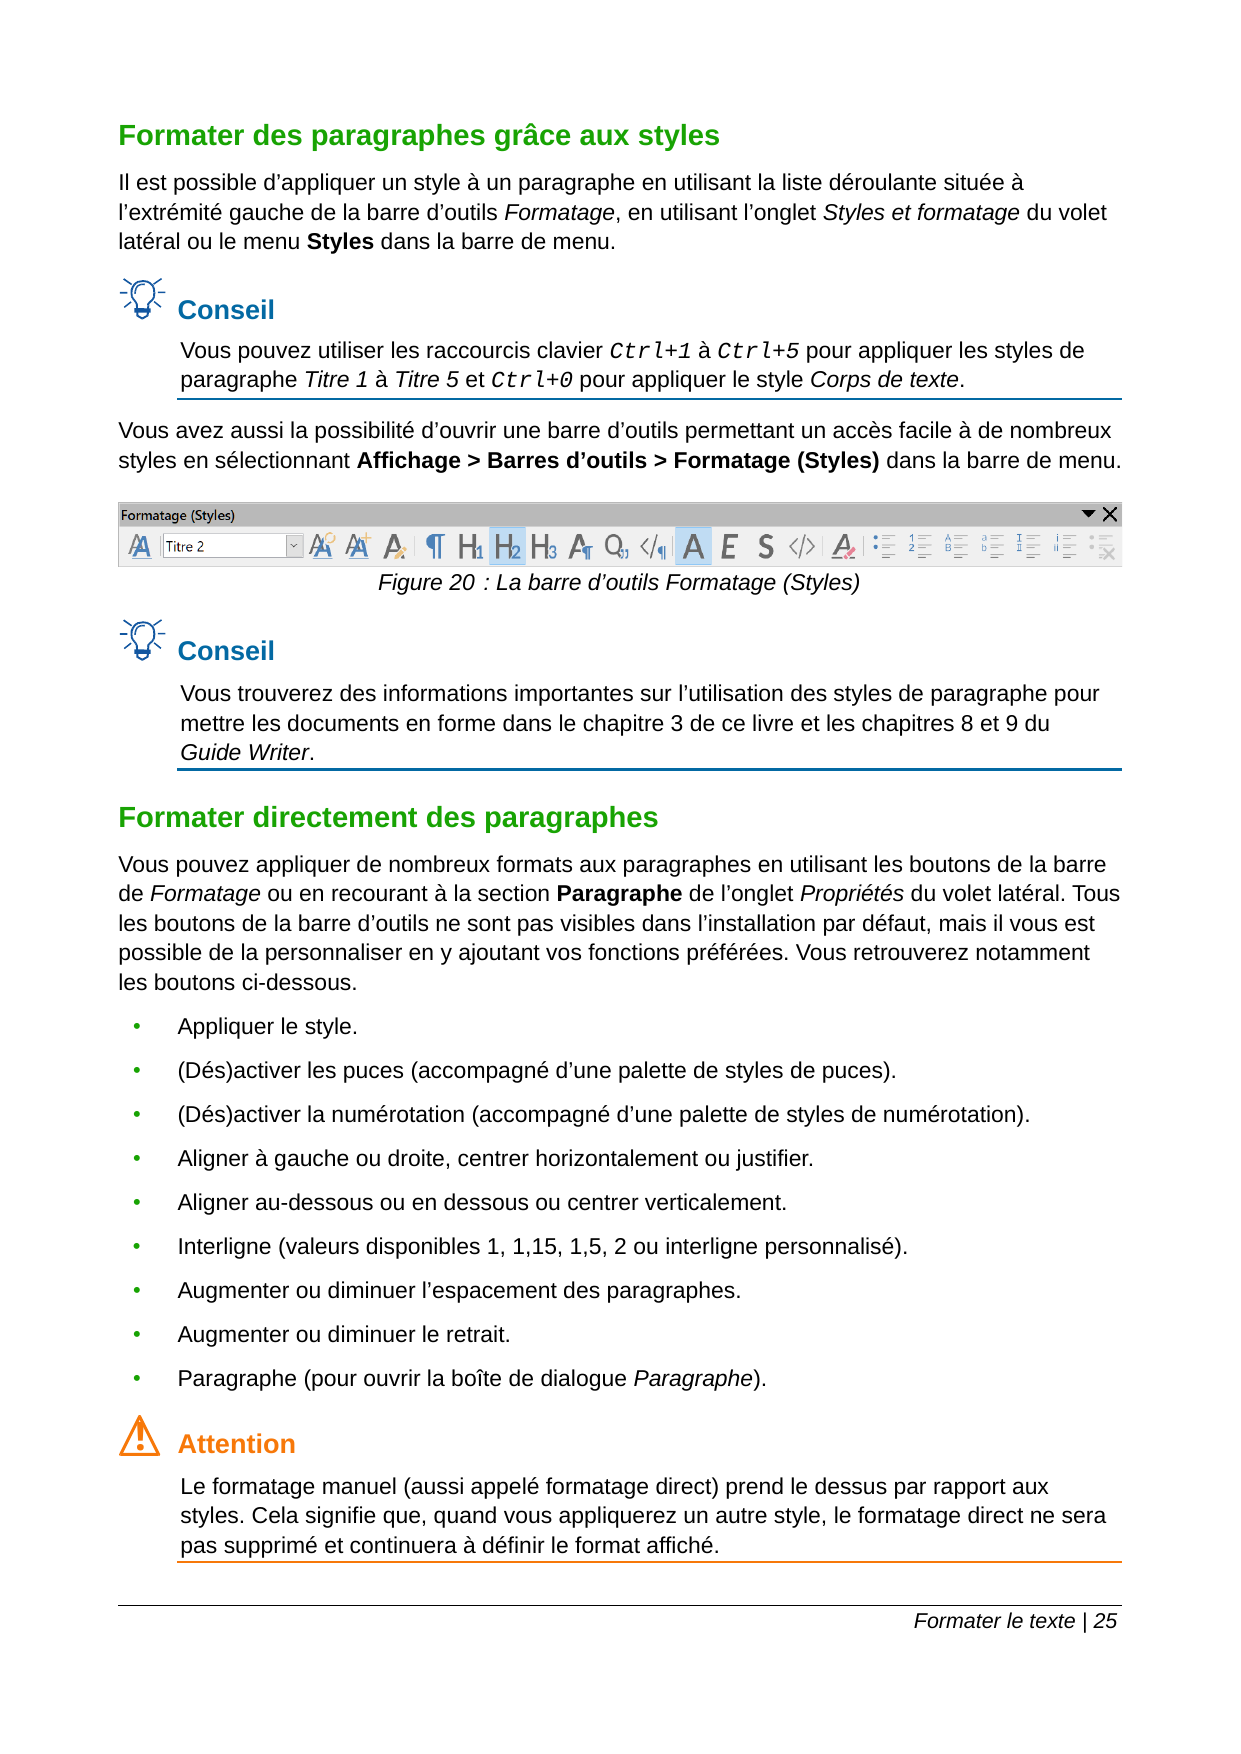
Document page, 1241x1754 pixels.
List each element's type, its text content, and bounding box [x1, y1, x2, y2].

list Conseil [118, 618, 1122, 667]
text Vous pouvez appliquer de nombreux formats aux paragraphes en utilisant les boutons de la barre de Formatage ou en recourant à la section Paragraphe de l’onglet Propriétés du volet latéral. Tous les boutons de la barre d’outils ne sont pas visibles dans l’installation par défaut, mais il vous est possible de la personnaliser en y ajoutant vos fonctions préférées. Vous retrouverez notamment les boutons ci-dessous. [118, 848, 1122, 995]
list Conseil [118, 277, 1122, 325]
list Augmenter ou diminuer le retrait. [133, 1318, 1122, 1348]
picture [118, 502, 1123, 567]
list (Dés)activer les puces (accompagné d’une palette de styles de puces). [133, 1054, 1122, 1083]
text Vous trouverez des informations importantes sur l’utilisation des styles de paragraphe pour mettre les documents en forme dans le chapitre 3 de ce livre et les chapitres 8 et 9 du Guide Writer. [177, 674, 1122, 768]
list Aligner au-dessous ou en dessous ou centrer verticalement. [133, 1186, 1122, 1216]
list (Dés)activer la numérotation (accompagné d’une palette de styles de numérotation). [133, 1098, 1122, 1127]
text Le formatage manuel (aussi appelé formatage direct) prend le dessus par rapport aux styles. Cela signifie que, quand vous appliquerez un autre style, le formatage direct ne sera pas supprimé et continuera à définir le format affiché. [177, 1467, 1122, 1561]
text Figure 20 : La barre d’outils Formatage (Styles) [118, 567, 1122, 596]
text Vous pouvez utiliser les raccourcis clavier Ctrl+1 à Ctrl+5 pour appliquer les styles de paragraphe Titre 1 à Titre 5 et Ctrl+0 pour appliquer le style Corps de texte. [177, 333, 1122, 398]
text Il est possible d’appliquer un style à un paragraphe en utilisant la liste déroulante située à l’extrémité gauche de la barre d’outils Formatage, en utilisant l’onglet Styles et formatage du volet latéral ou le menu Styles dans la barre de menu. [118, 166, 1122, 255]
list Interligne (valeurs disponibles 1, 1,15, 1,5, 2 ou interligne personnalisé). [133, 1230, 1122, 1259]
subtitle Formater directement des paragraphes [118, 800, 1122, 833]
text Vous avez aussi la possibilité d’ouvrir une barre d’outils permettant un accès facile à de nombreux styles en sélectionnant Affichage > Barres d’outils > Formatage (Styles) dans la barre de menu. [118, 414, 1122, 473]
list Aligner à gauche ou droite, centrer horizontalement ou justifier. [133, 1142, 1122, 1171]
list Attention [118, 1414, 1122, 1459]
list Augmenter ou diminuer l’espacement des paragraphes. [133, 1274, 1122, 1304]
subtitle Formater des paragraphes grâce aux styles [118, 118, 1122, 152]
list Paragraphe (pour ouvrir la boîte de dialogue Paragraphe). [133, 1362, 1122, 1392]
list Appliquer le style. [133, 1010, 1122, 1039]
